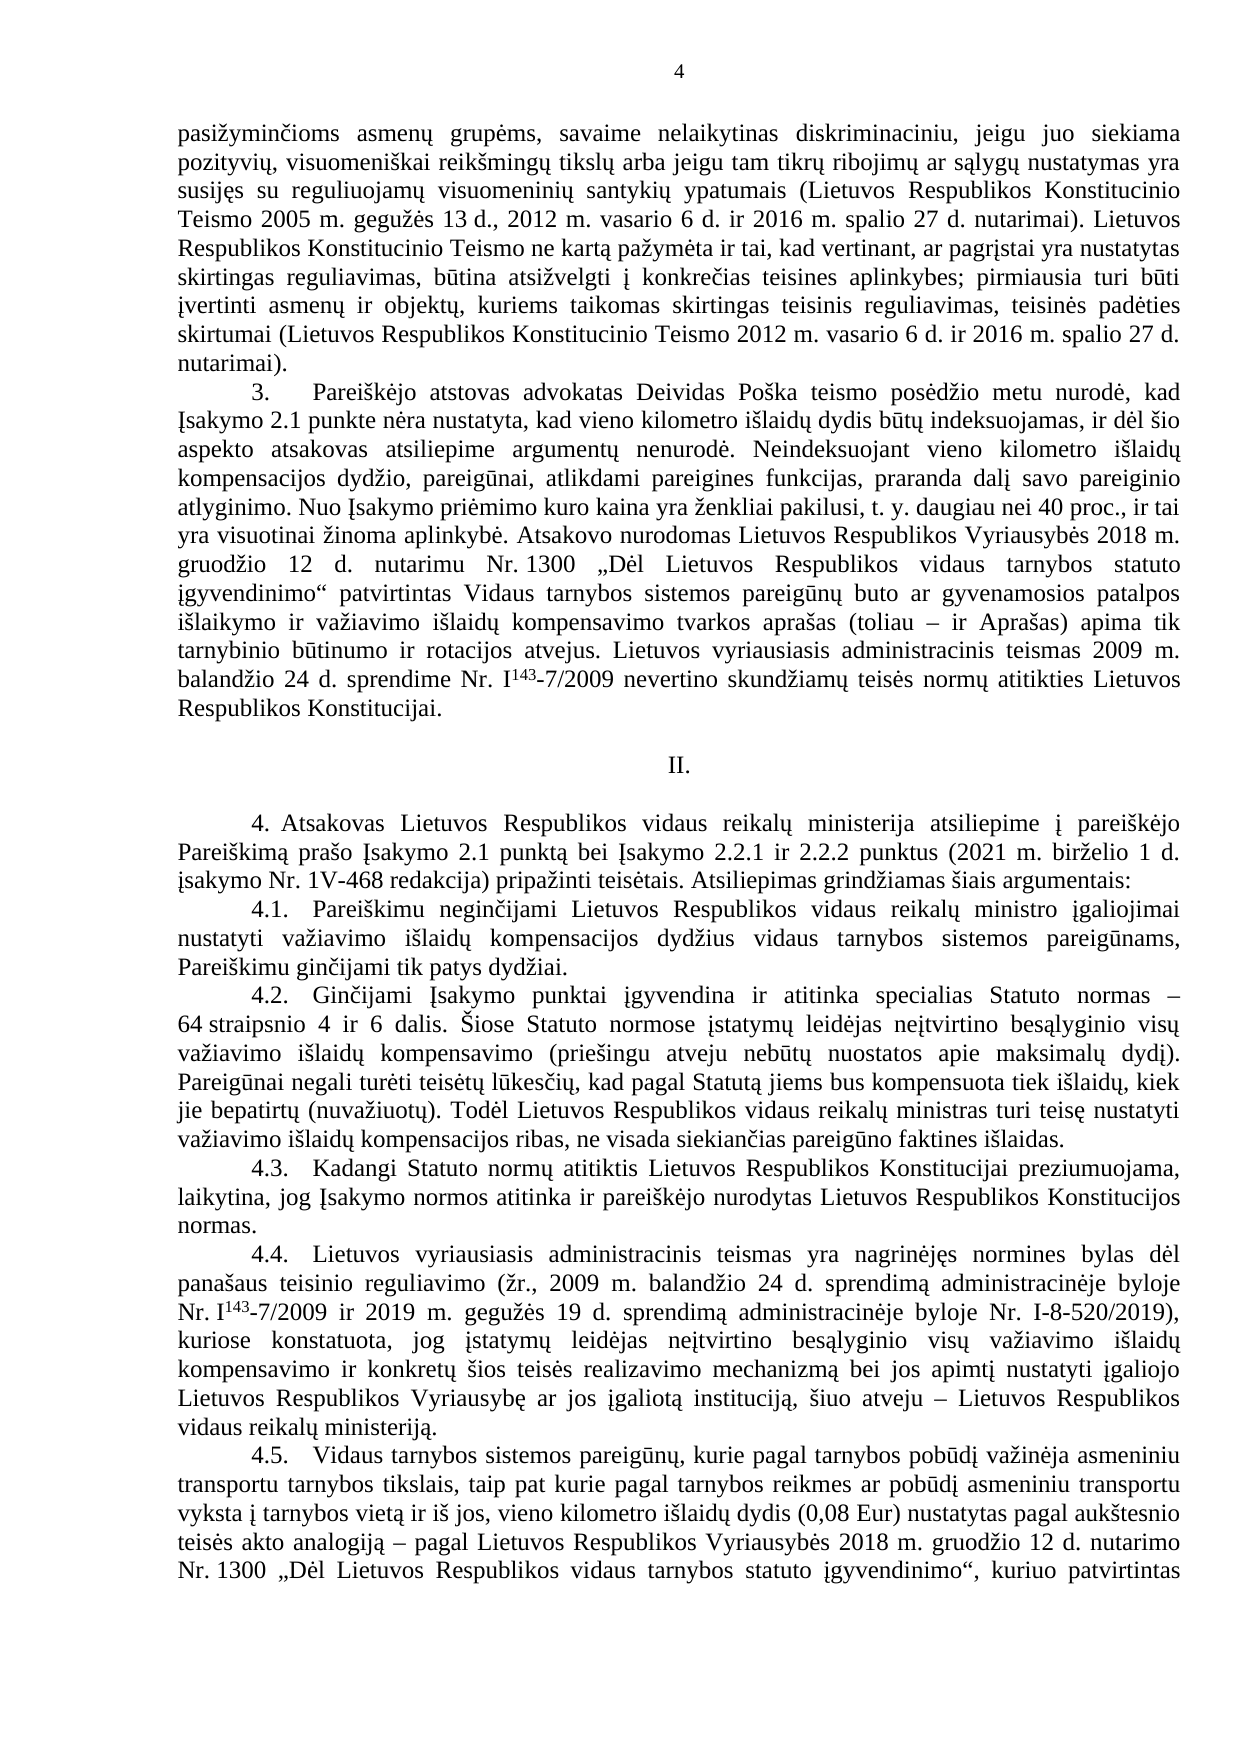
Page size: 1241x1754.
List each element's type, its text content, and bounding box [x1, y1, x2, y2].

text 4.5. Vidaus tarnybos sistemos pareigūnų, kurie pagal tarnybos pobūdį važinėja asmeniniu transportu tarnybos tikslais, taip pat kurie pagal tarnybos reikmes ar pobūdį asmeniniu transportu vyksta į tarnybos vietą ir iš jos, vieno kilometro išlaidų dydis (0,08 Eur) nustatytas pagal aukštesnio teisės akto analogiją – pagal Lietuvos Respublikos Vyriausybės 2018 m. gruodžio 12 d. nutarimo Nr. 1300 „Dėl Lietuvos Respublikos vidaus tarnybos statuto įgyvendinimo“, kuriuo patvirtintas [177, 1441, 1181, 1584]
text 4. Atsakovas Lietuvos Respublikos vidaus reikalų ministerija atsiliepime į pareiškėjo Pareiškimą prašo Įsakymo 2.1 punktą bei Įsakymo 2.2.1 ir 2.2.2 punktus (2021 m. birželio 1 d. įsakymo Nr. 1V-468 redakcija) pripažinti teisėtais. Atsiliepimas grindžiamas šiais argumentais: [177, 808, 1181, 894]
text pasižyminčioms asmenų grupėms, savaime nelaikytinas diskriminaciniu, jeigu juo siekiama pozityvių, visuomeniškai reikšmingų tikslų arba jeigu tam tikrų ribojimų ar sąlygų nustatymas yra susijęs su reguliuojamų visuomeninių santykių ypatumais (Lietuvos Respublikos Konstitucinio Teismo 2005 m. gegužės 13 d., 2012 m. vasario 6 d. ir 2016 m. spalio 27 d. nutarimai). Lietuvos Respublikos Konstitucinio Teismo ne kartą pažymėta ir tai, kad vertinant, ar pagrįstai yra nustatytas skirtingas reguliavimas, būtina atsižvelgti į konkrečias teisines aplinkybes; pirmiausia turi būti įvertinti asmenų ir objektų, kuriems taikomas skirtingas teisinis reguliavimas, teisinės padėties skirtumai (Lietuvos Respublikos Konstitucinio Teismo 2012 m. vasario 6 d. ir 2016 m. spalio 27 d. nutarimai). [177, 118, 1181, 377]
text 4.4. Lietuvos vyriausiasis administracinis teismas yra nagrinėjęs normines bylas dėl panašaus teisinio reguliavimo (žr., 2009 m. balandžio 24 d. sprendimą administracinėje byloje Nr. I143-7/2009 ir 2019 m. gegužės 19 d. sprendimą administracinėje byloje Nr. I-8-520/2019), kuriose konstatuota, jog įstatymų leidėjas neįtvirtino besąlyginio visų važiavimo išlaidų kompensavimo ir konkretų šios teisės realizavimo mechanizmą bei jos apimtį nustatyti įgaliojo Lietuvos Respublikos Vyriausybę ar jos įgaliotą instituciją, šiuo atveju – Lietuvos Respublikos vidaus reikalų ministeriją. [177, 1239, 1181, 1441]
text II. [177, 751, 1181, 779]
text 4.2. Ginčijami Įsakymo punktai įgyvendina ir atitinka specialias Statuto normas – 64 straipsnio 4 ir 6 dalis. Šiose Statuto normose įstatymų leidėjas neįtvirtino besąlyginio visų važiavimo išlaidų kompensavimo (priešingu atveju nebūtų nuostatos apie maksimalų dydį). Pareigūnai negali turėti teisėtų lūkesčių, kad pagal Statutą jiems bus kompensuota tiek išlaidų, kiek jie bepatirtų (nuvažiuotų). Todėl Lietuvos Respublikos vidaus reikalų ministras turi teisę nustatyti važiavimo išlaidų kompensacijos ribas, ne visada siekiančias pareigūno faktines išlaidas. [177, 981, 1181, 1153]
text 4.1. Pareiškimu neginčijami Lietuvos Respublikos vidaus reikalų ministro įgaliojimai nustatyti važiavimo išlaidų kompensacijos dydžius vidaus tarnybos sistemos pareigūnams, Pareiškimu ginčijami tik patys dydžiai. [177, 894, 1181, 981]
text 3. Pareiškėjo atstovas advokatas Deividas Poška teismo posėdžio metu nurodė, kad Įsakymo 2.1 punkte nėra nustatyta, kad vieno kilometro išlaidų dydis būtų indeksuojamas, ir dėl šio aspekto atsakovas atsiliepime argumentų nenurodė. Neindeksuojant vieno kilometro išlaidų kompensacijos dydžio, pareigūnai, atlikdami pareigines funkcijas, praranda dalį savo pareiginio atlyginimo. Nuo Įsakymo priėmimo kuro kaina yra ženkliai pakilusi, t. y. daugiau nei 40 proc., ir tai yra visuotinai žinoma aplinkybė. Atsakovo nurodomas Lietuvos Respublikos Vyriausybės 2018 m. gruodžio 12 d. nutarimu Nr. 1300 „Dėl Lietuvos Respublikos vidaus tarnybos statuto įgyvendinimo“ patvirtintas Vidaus tarnybos sistemos pareigūnų buto ar gyvenamosios patalpos išlaikymo ir važiavimo išlaidų kompensavimo tvarkos aprašas (toliau – ir Aprašas) apima tik tarnybinio būtinumo ir rotacijos atvejus. Lietuvos vyriausiasis administracinis teismas 2009 m. balandžio 24 d. sprendime Nr. I143-7/2009 nevertino skundžiamų teisės normų atitikties Lietuvos Respublikos Konstitucijai. [177, 377, 1181, 722]
text 4.3. Kadangi Statuto normų atitiktis Lietuvos Respublikos Konstitucijai preziumuojama, laikytina, jog Įsakymo normos atitinka ir pareiškėjo nurodytas Lietuvos Respublikos Konstitucijos normas. [177, 1153, 1181, 1239]
